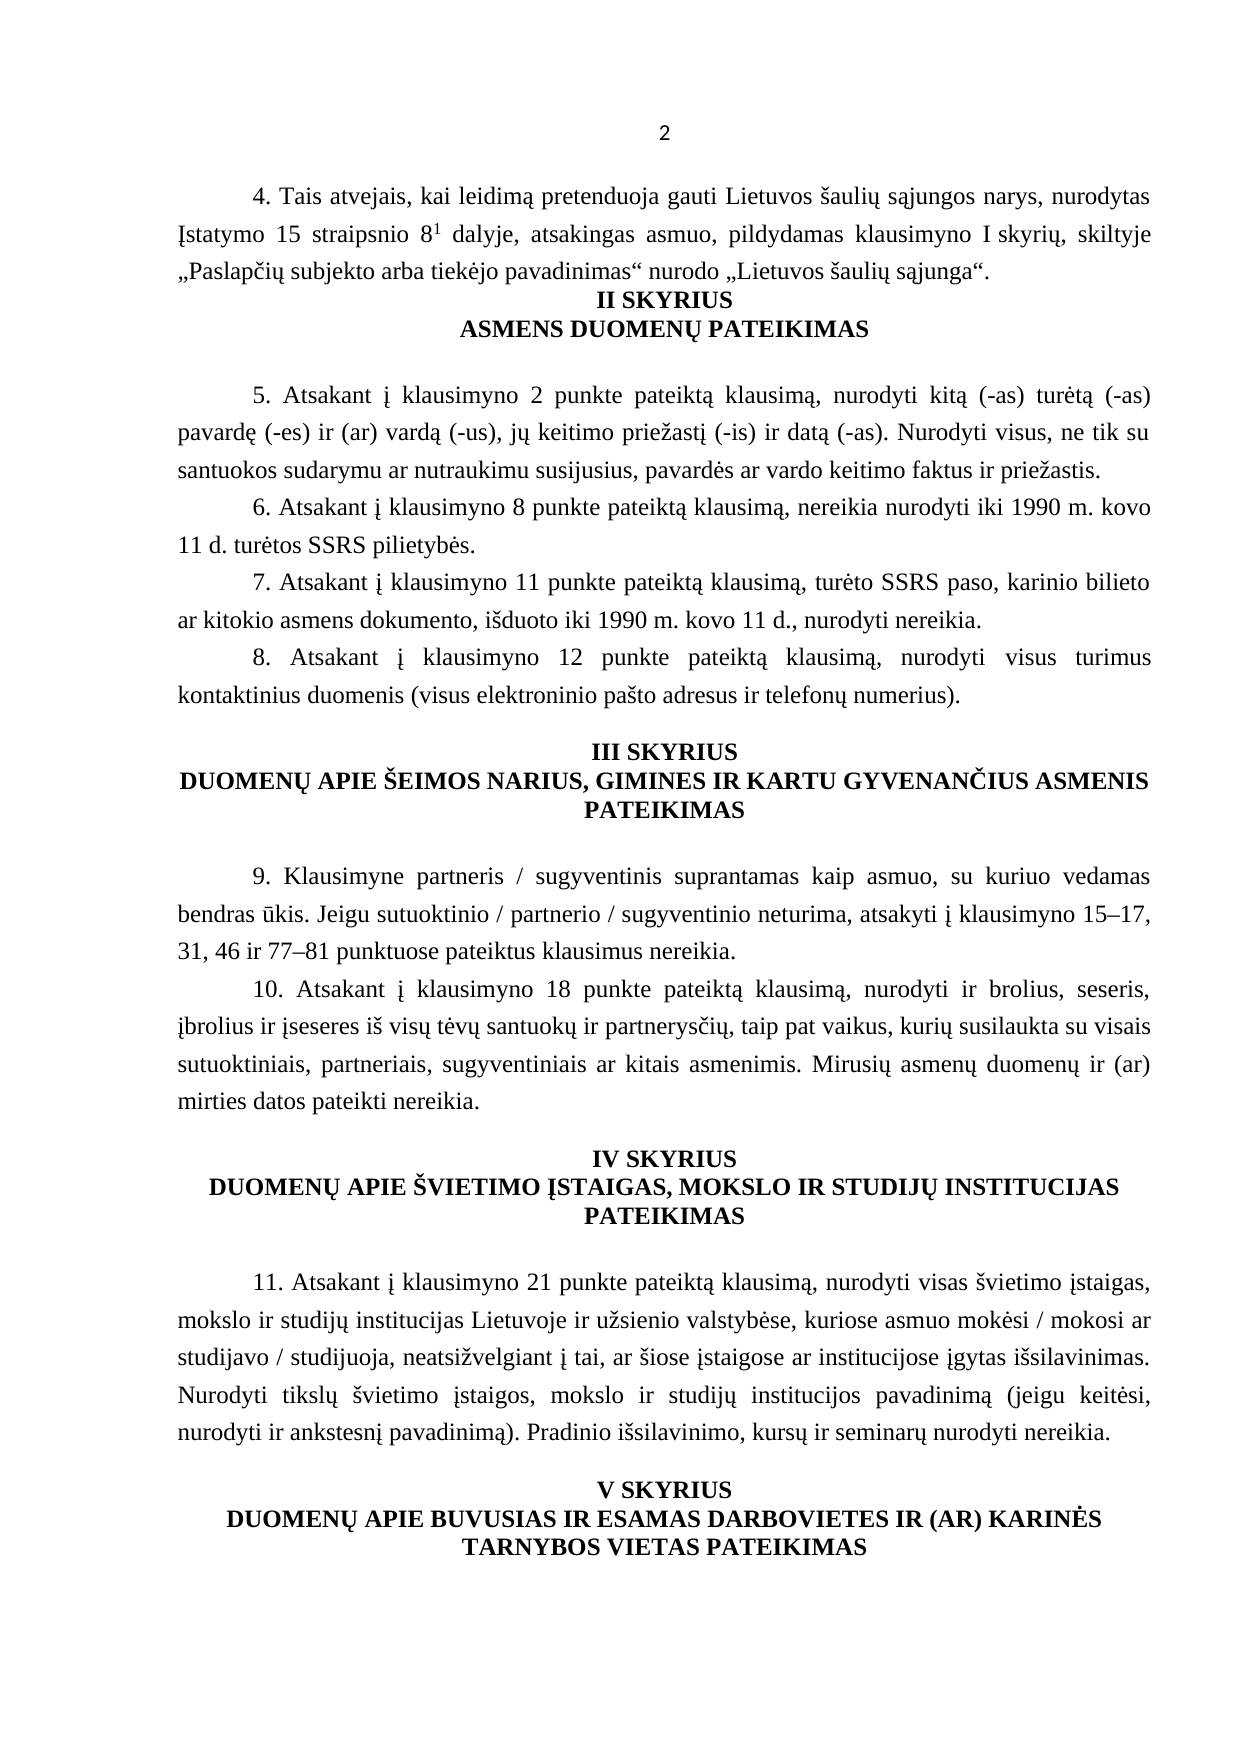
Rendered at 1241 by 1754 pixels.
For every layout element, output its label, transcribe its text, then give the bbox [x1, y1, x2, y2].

text 11. Atsakant į klausimyno 21 punkte pateiktą klausimą, nurodyti visas švietimo įstaigas, mokslo ir studijų institucijas Lietuvoje ir užsienio valstybėse, kuriose asmuo mokėsi / mokosi ar studijavo / studijuoja, neatsižvelgiant į tai, ar šiose įstaigose ar institucijose įgytas išsilavinimas. Nurodyti tikslų švietimo įstaigos, mokslo ir studijų institucijos pavadinimą (jeigu keitėsi, nurodyti ir ankstesnį pavadinimą). Pradinio išsilavinimo, kursų ir seminarų nurodyti nereikia. [177, 1259, 1152, 1446]
text DUOMENŲ APIE ŠVIETIMO ĮSTAIGAS, MOKSLO IR STUDIJŲ INSTITUCIJAS PATEIKIMAS [177, 1172, 1152, 1230]
text III SKYRIUS [177, 737, 1152, 766]
text 4. Tais atvejais, kai leidimą pretenduoja gauti Lietuvos šaulių sąjungos narys, nurodytas Įstatymo 15 straipsnio 81 dalyje, atsakingas asmuo, pildydamas klausimyno I skyrių, skiltyje „Paslapčių subjekto arba tiekėjo pavadinimas“ nurodo „Lietuvos šaulių sąjunga“. [177, 172, 1152, 285]
text 9. Klausimyne partneris / sugyventinis suprantamas kaip asmuo, su kuriuo vedamas bendras ūkis. Jeigu sutuoktinio / partnerio / sugyventinio neturima, atsakyti į klausimyno 15–17, 31, 46 ir 77–81 punktuose pateiktus klausimus nereikia. [177, 852, 1152, 965]
text 7. Atsakant į klausimyno 11 punkte pateiktą klausimą, turėto SSRS paso, karinio bilieto ar kitokio asmens dokumento, išduoto iki 1990 m. kovo 11 d., nurodyti nereikia. [177, 559, 1152, 634]
text V SKYRIUS [177, 1475, 1152, 1504]
text 5. Atsakant į klausimyno 2 punkte pateiktą klausimą, nurodyti kitą (-as) turėtą (-as) pavardę (-es) ir (ar) vardą (-us), jų keitimo priežastį (-is) ir datą (-as). Nurodyti visus, ne tik su santuokos sudarymu ar nutraukimu susijusius, pavardės ar vardo keitimo faktus ir priežastis. [177, 371, 1152, 484]
text DUOMENŲ APIE BUVUSIAS IR ESAMAS DARBOVIETES IR (AR) KARINĖS TARNYBOS VIETAS PATEIKIMAS [177, 1504, 1152, 1561]
text 10. Atsakant į klausimyno 18 punkte pateiktą klausimą, nurodyti ir brolius, seseris, įbrolius ir įseseres iš visų tėvų santuokų ir partnerysčių, taip pat vaikus, kurių susilaukta su visais sutuoktiniais, partneriais, sugyventiniais ar kitais asmenimis. Mirusių asmenų duomenų ir (ar) mirties datos pateikti nereikia. [177, 965, 1152, 1115]
text 8. Atsakant į klausimyno 12 punkte pateiktą klausimą, nurodyti visus turimus kontaktinius duomenis (visus elektroninio pašto adresus ir telefonų numerius). [177, 634, 1152, 709]
text ASMENS DUOMENŲ PATEIKIMAS [177, 314, 1152, 342]
text DUOMENŲ APIE ŠEIMOS NARIUS, GIMINES IR KARTU GYVENANČIUS ASMENIS PATEIKIMAS [177, 766, 1152, 824]
text II SKYRIUS [177, 285, 1152, 314]
text 6. Atsakant į klausimyno 8 punkte pateiktą klausimą, nereikia nurodyti iki 1990 m. kovo 11 d. turėtos SSRS pilietybės. [177, 484, 1152, 559]
text IV SKYRIUS [177, 1144, 1152, 1172]
